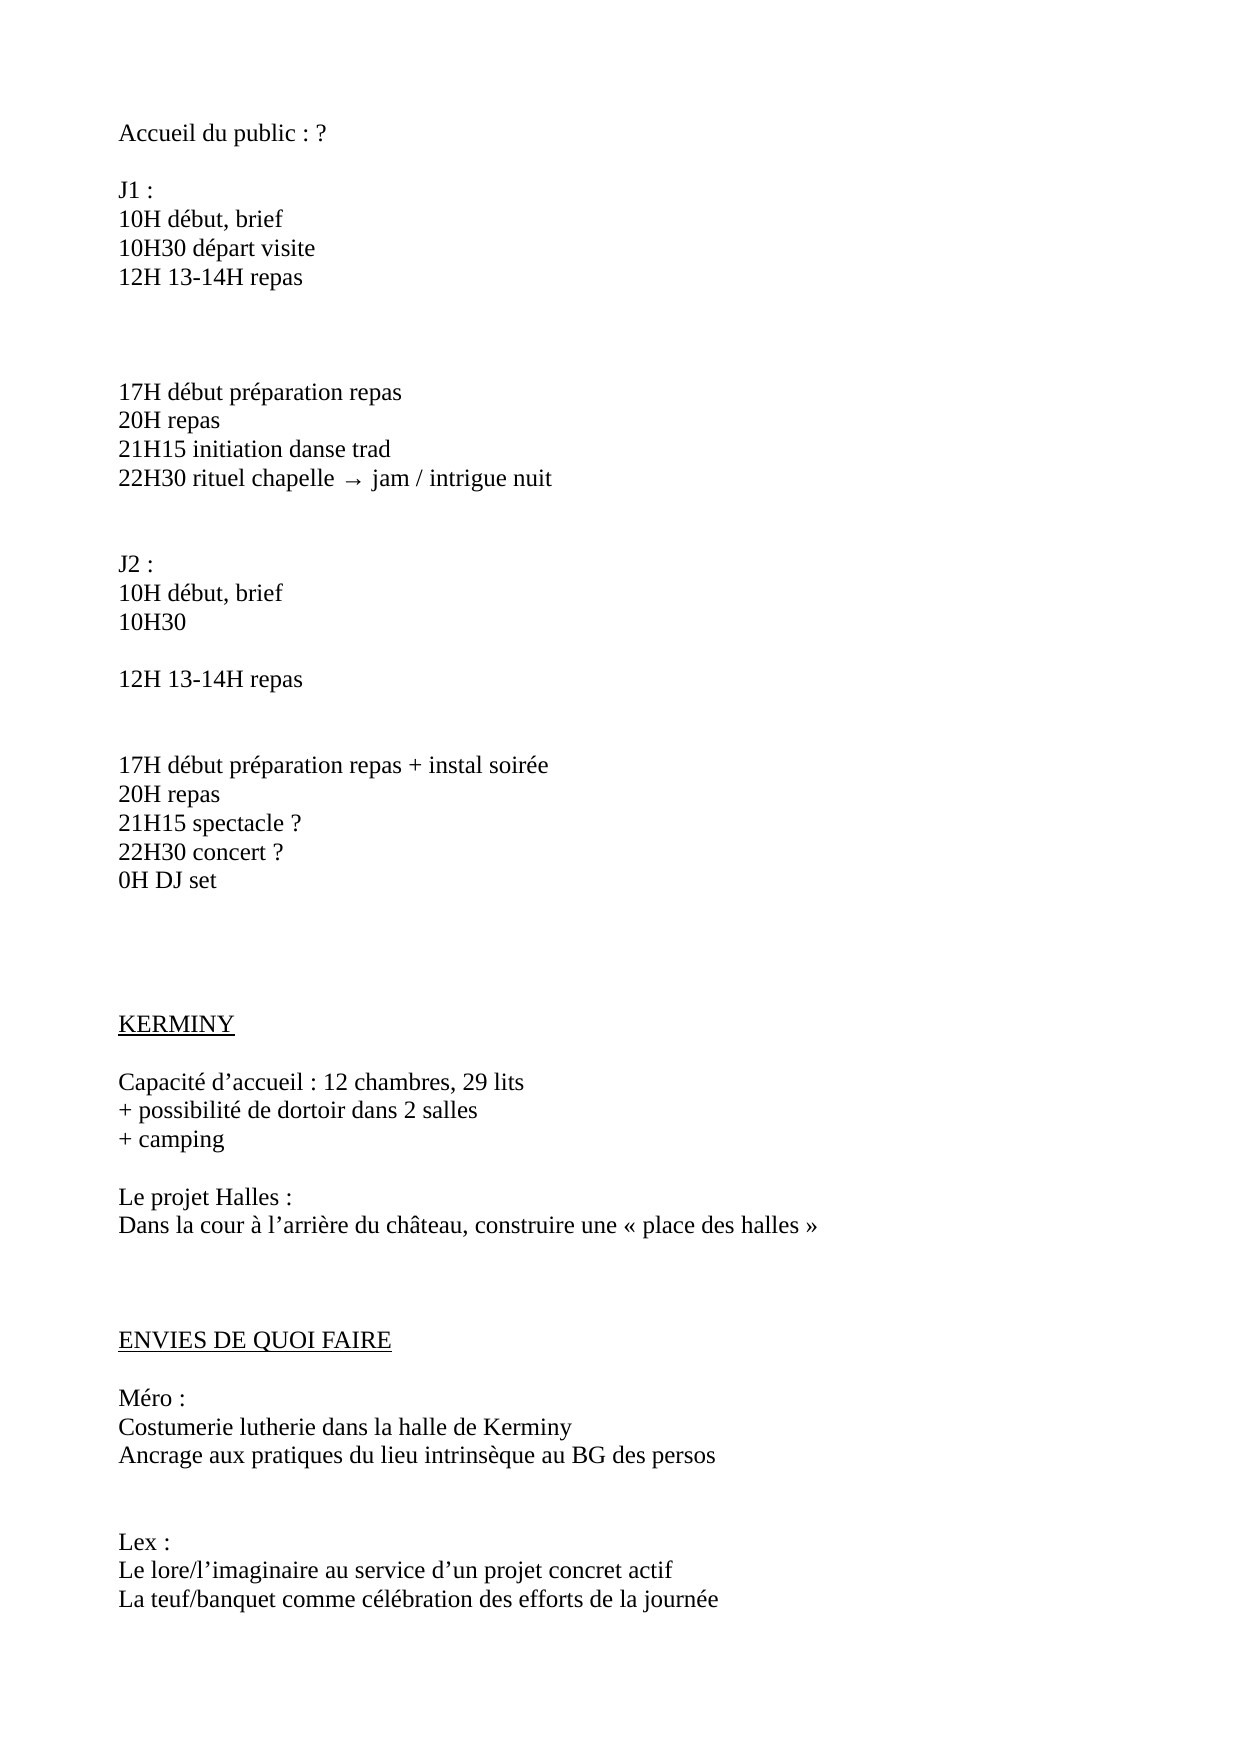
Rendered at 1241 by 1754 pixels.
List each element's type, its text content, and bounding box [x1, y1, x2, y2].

text 20H repas [118, 779, 1122, 808]
text 0H DJ set [118, 866, 1122, 894]
text Accueil du public : ? [118, 118, 1122, 147]
text ENVIES DE QUOI FAIRE [118, 1326, 1122, 1354]
text Dans la cour à l’arrière du château, construire une « place des halles » [118, 1211, 1122, 1239]
text Lex : [118, 1527, 1122, 1556]
text 20H repas [118, 406, 1122, 434]
text La teuf/banquet comme célébration des efforts de la journée [118, 1584, 1122, 1613]
text J1 : [118, 176, 1122, 204]
text 10H30 [118, 607, 1122, 636]
text J2 : [118, 549, 1122, 578]
text Le lore/l’imaginaire au service d’un projet concret actif [118, 1556, 1122, 1584]
text KERMINY [118, 1009, 1122, 1038]
text Le projet Halles : [118, 1182, 1122, 1211]
text 17H début préparation repas + instal soirée [118, 751, 1122, 779]
text 12H 13-14H repas [118, 664, 1122, 693]
text 21H15 spectacle ? [118, 808, 1122, 837]
text + possibilité de dortoir dans 2 salles [118, 1096, 1122, 1124]
text 22H30 rituel chapelle → jam / intrigue nuit [118, 463, 1122, 492]
text Costumerie lutherie dans la halle de Kerminy [118, 1412, 1122, 1441]
text Méro : [118, 1383, 1122, 1412]
text 21H15 initiation danse trad [118, 434, 1122, 463]
text 12H 13-14H repas [118, 262, 1122, 291]
text 10H début, brief [118, 204, 1122, 233]
text 10H début, brief [118, 578, 1122, 607]
text 22H30 concert ? [118, 837, 1122, 866]
text Ancrage aux pratiques du lieu intrinsèque au BG des persos [118, 1441, 1122, 1469]
text Capacité d’accueil : 12 chambres, 29 lits [118, 1067, 1122, 1096]
text 17H début préparation repas [118, 377, 1122, 406]
text + camping [118, 1124, 1122, 1153]
text 10H30 départ visite [118, 233, 1122, 262]
